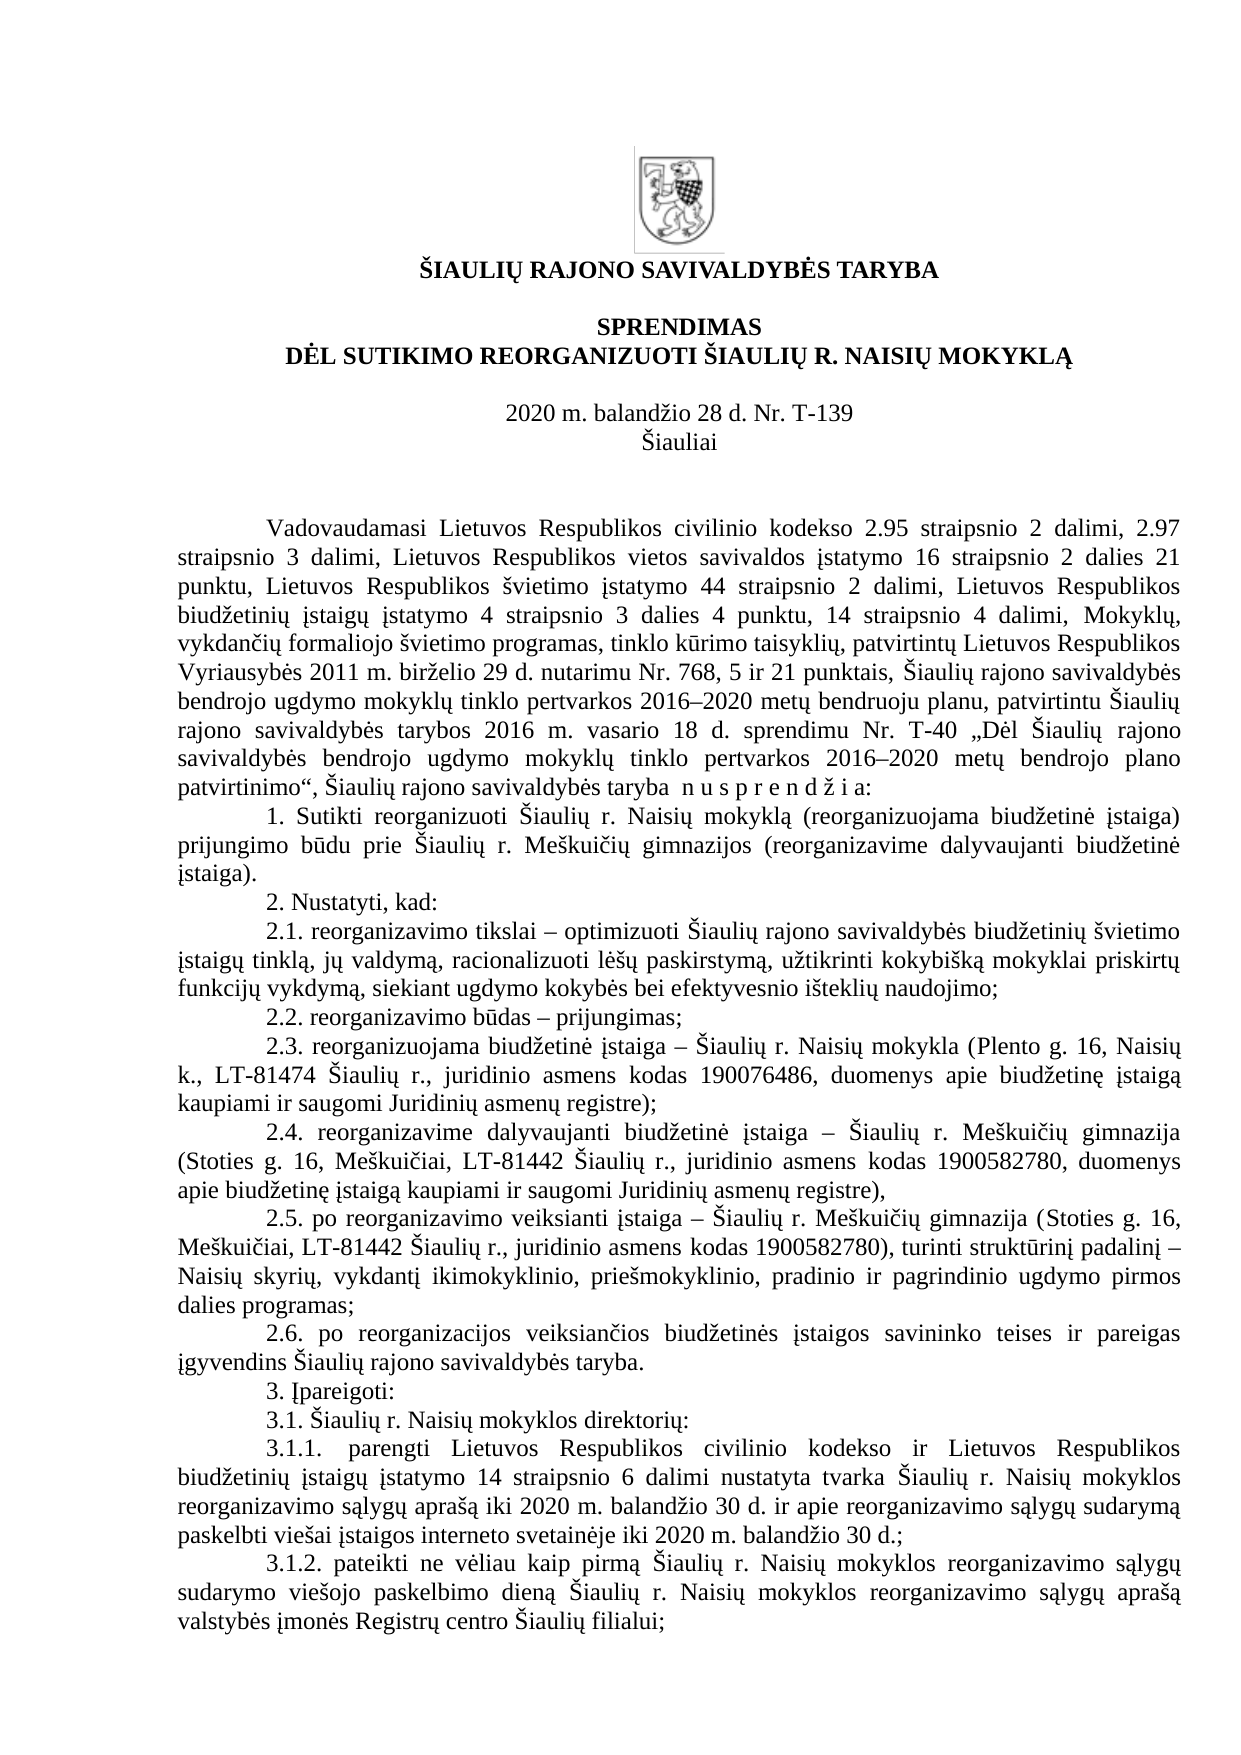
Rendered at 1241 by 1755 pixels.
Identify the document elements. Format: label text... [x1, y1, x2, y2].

text 3.1.2. pateikti ne vėliau kaip pirmą Šiaulių r. Naisių mokyklos reorganizavimo sąlygų sudarymo viešojo paskelbimo dieną Šiaulių r. Naisių mokyklos reorganizavimo sąlygų aprašą valstybės įmonės Registrų centro Šiaulių filialui; [177, 1548, 1181, 1635]
text 3.1. Šiaulių r. Naisių mokyklos direktorių: [177, 1405, 1181, 1433]
text 1. Sutikti reorganizuoti Šiaulių r. Naisių mokyklą (reorganizuojama biudžetinė įstaiga) prijungimo būdu prie Šiaulių r. Meškuičių gimnazijos (reorganizavime dalyvaujanti biudžetinė įstaiga). [177, 801, 1181, 887]
text 2.1. reorganizavimo tikslai – optimizuoti Šiaulių rajono savivaldybės biudžetinių švietimo įstaigų tinklą, jų valdymą, racionalizuoti lėšų paskirstymą, užtikrinti kokybišką mokyklai priskirtų funkcijų vykdymą, siekiant ugdymo kokybės bei efektyvesnio išteklių naudojimo; [177, 916, 1181, 1002]
text 2.6. po reorganizacijos veiksiančios biudžetinės įstaigos savininko teises ir pareigas įgyvendins Šiaulių rajono savivaldybės taryba. [177, 1318, 1181, 1376]
text 2.3. reorganizuojama biudžetinė įstaiga – Šiaulių r. Naisių mokykla (Plento g. 16, Naisių k., LT-81474 Šiaulių r., juridinio asmens kodas 190076486, duomenys apie biudžetinę įstaigą kaupiami ir saugomi Juridinių asmenų registre); [177, 1031, 1181, 1117]
text Šiauliai [177, 427, 1181, 456]
text DĖL SUTIKIMO REORGANIZUOTI ŠIAULIŲ R. NAISIŲ MOKYKLĄ [177, 341, 1181, 370]
text Vadovaudamasi Lietuvos Respublikos civilinio kodekso 2.95 straipsnio 2 dalimi, 2.97 straipsnio 3 dalimi, Lietuvos Respublikos vietos savivaldos įstatymo 16 straipsnio 2 dalies 21 punktu, Lietuvos Respublikos švietimo įstatymo 44 straipsnio 2 dalimi, Lietuvos Respublikos biudžetinių įstaigų įstatymo 4 straipsnio 3 dalies 4 punktu, 14 straipsnio 4 dalimi, Mokyklų, vykdančių formaliojo švietimo programas, tinklo kūrimo taisyklių, patvirtintų Lietuvos Respublikos Vyriausybės 2011 m. birželio 29 d. nutarimu Nr. 768, 5 ir 21 punktais, Šiaulių rajono savivaldybės bendrojo ugdymo mokyklų tinklo pertvarkos 2016–2020 metų bendruoju planu, patvirtintu Šiaulių rajono savivaldybės tarybos 2016 m. vasario 18 d. sprendimu Nr. T-40 „Dėl Šiaulių rajono savivaldybės bendrojo ugdymo mokyklų tinklo pertvarkos 2016–2020 metų bendrojo plano patvirtinimo“, Šiaulių rajono savivaldybės taryba n u s p r e n d ž i a: [177, 513, 1181, 801]
text 2.4. reorganizavime dalyvaujanti biudžetinė įstaiga – Šiaulių r. Meškuičių gimnazija (Stoties g. 16, Meškuičiai, LT-81442 Šiaulių r., juridinio asmens kodas 1900582780, duomenys apie biudžetinę įstaigą kaupiami ir saugomi Juridinių asmenų registre), [177, 1117, 1181, 1203]
text SPRENDIMAS [177, 312, 1181, 341]
text 2. Nustatyti, kad: [177, 887, 1181, 916]
text 3. Įpareigoti: [177, 1376, 1181, 1405]
text 3.1.1. parengti Lietuvos Respublikos civilinio kodekso ir Lietuvos Respublikos biudžetinių įstaigų įstatymo 14 straipsnio 6 dalimi nustatyta tvarka Šiaulių r. Naisių mokyklos reorganizavimo sąlygų aprašą iki 2020 m. balandžio 30 d. ir apie reorganizavimo sąlygų sudarymą paskelbti viešai įstaigos interneto svetainėje iki 2020 m. balandžio 30 d.; [177, 1433, 1181, 1548]
text 2.2. reorganizavimo būdas – prijungimas; [177, 1002, 1181, 1031]
text ŠIAULIŲ RAJONO SAVIVALDYBĖS TARYBA [177, 255, 1181, 283]
text 2.5. po reorganizavimo veiksianti įstaiga – Šiaulių r. Meškuičių gimnazija (Stoties g. 16, Meškuičiai, LT-81442 Šiaulių r., juridinio asmens kodas 1900582780), turinti struktūrinį padalinį – Naisių skyrių, vykdantį ikimokyklinio, priešmokyklinio, pradinio ir pagrindinio ugdymo pirmos dalies programas; [177, 1203, 1181, 1318]
text 2020 m. balandžio 28 d. Nr. T-139 [177, 398, 1181, 427]
